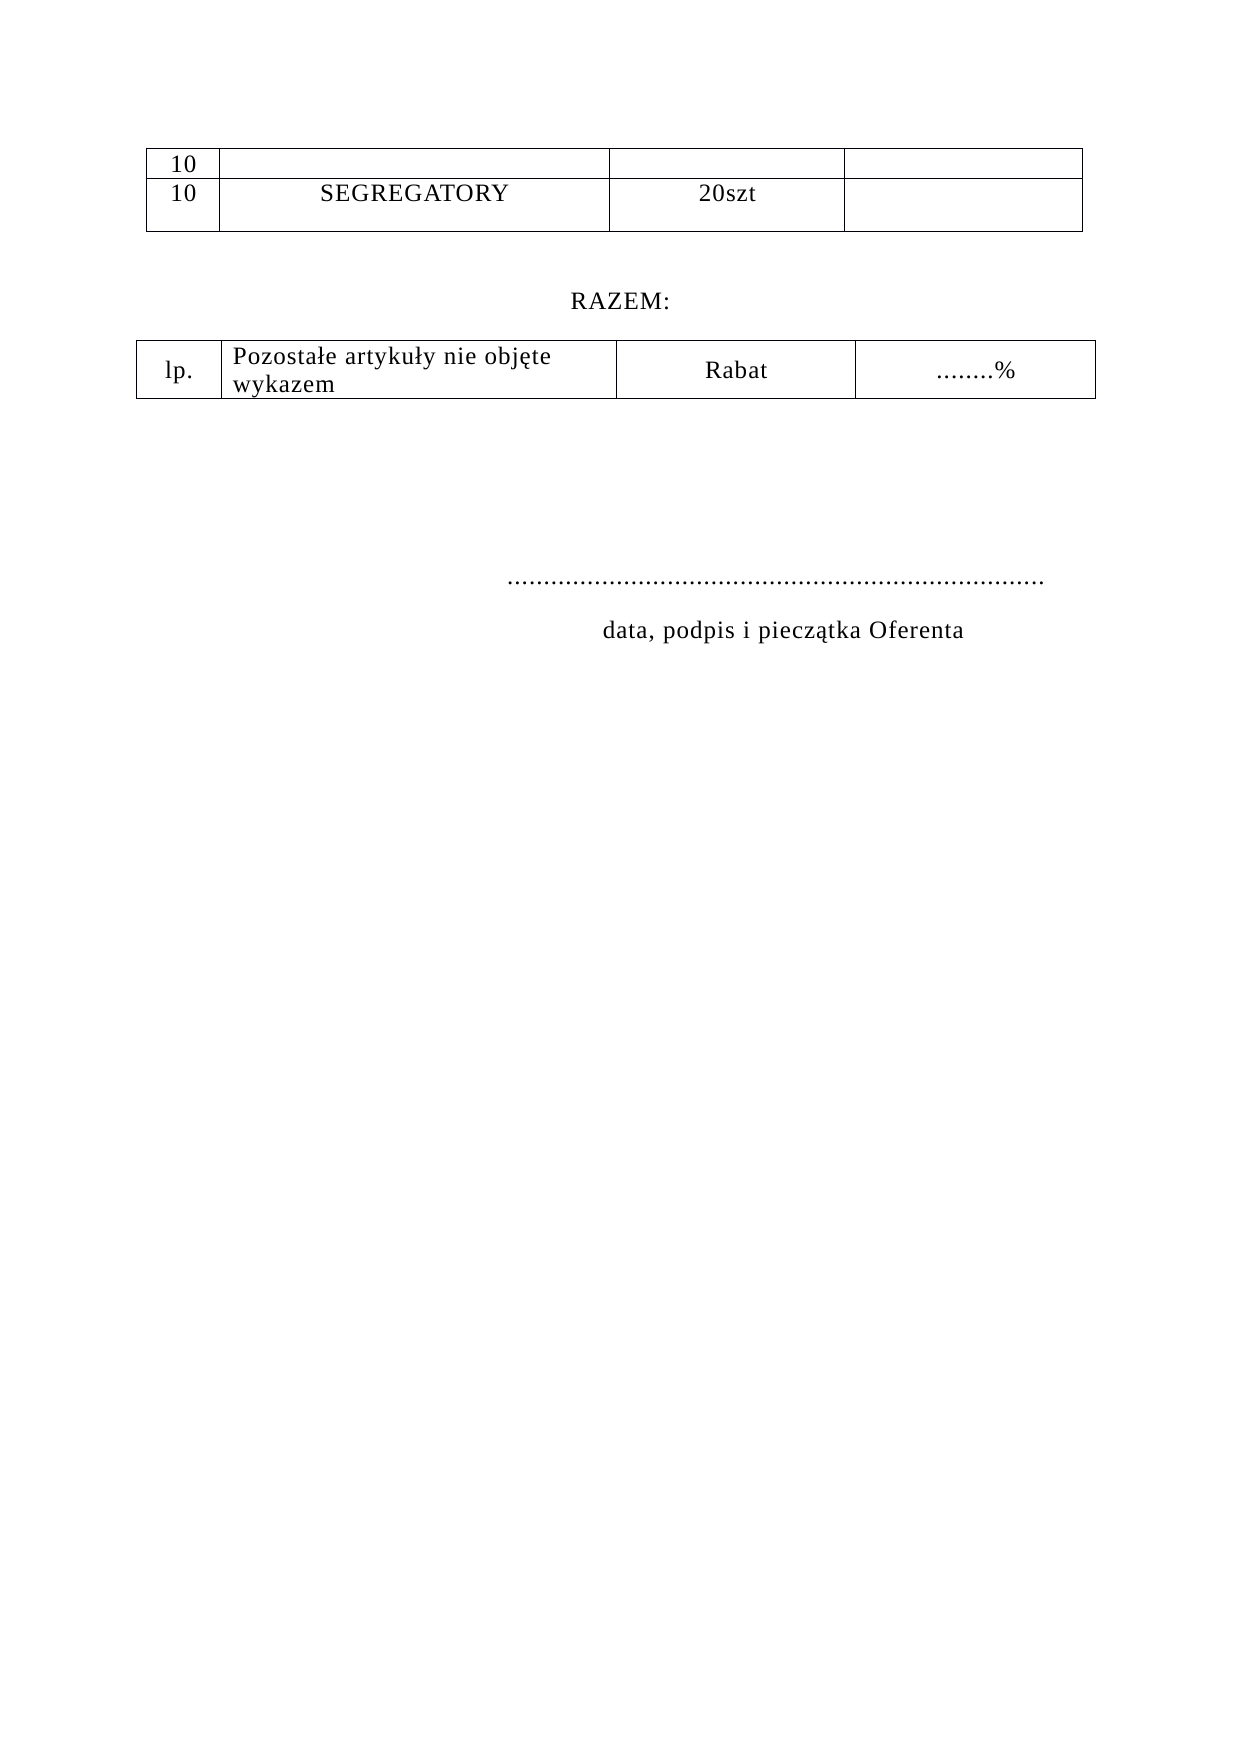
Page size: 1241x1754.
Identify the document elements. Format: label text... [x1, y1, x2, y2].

table_header Rabat [617, 341, 855, 398]
table_header Pozostałe artykuły nie objęte wykazem [222, 341, 616, 398]
table_header ........% [856, 341, 1095, 398]
table_cell SEGREGATORY [220, 179, 609, 231]
text .......................................................................... [148, 561, 1093, 589]
table_cell [220, 149, 609, 177]
table_cell [845, 179, 1082, 231]
table_cell [610, 149, 844, 177]
table_cell [845, 149, 1082, 177]
table_header lp. [137, 341, 221, 398]
text data, podpis i pieczątka Oferenta [148, 615, 1093, 643]
table_cell 10 [147, 149, 219, 177]
text RAZEM: [148, 286, 1093, 314]
table_cell 20szt [610, 179, 844, 231]
table_cell 10 [147, 179, 219, 231]
